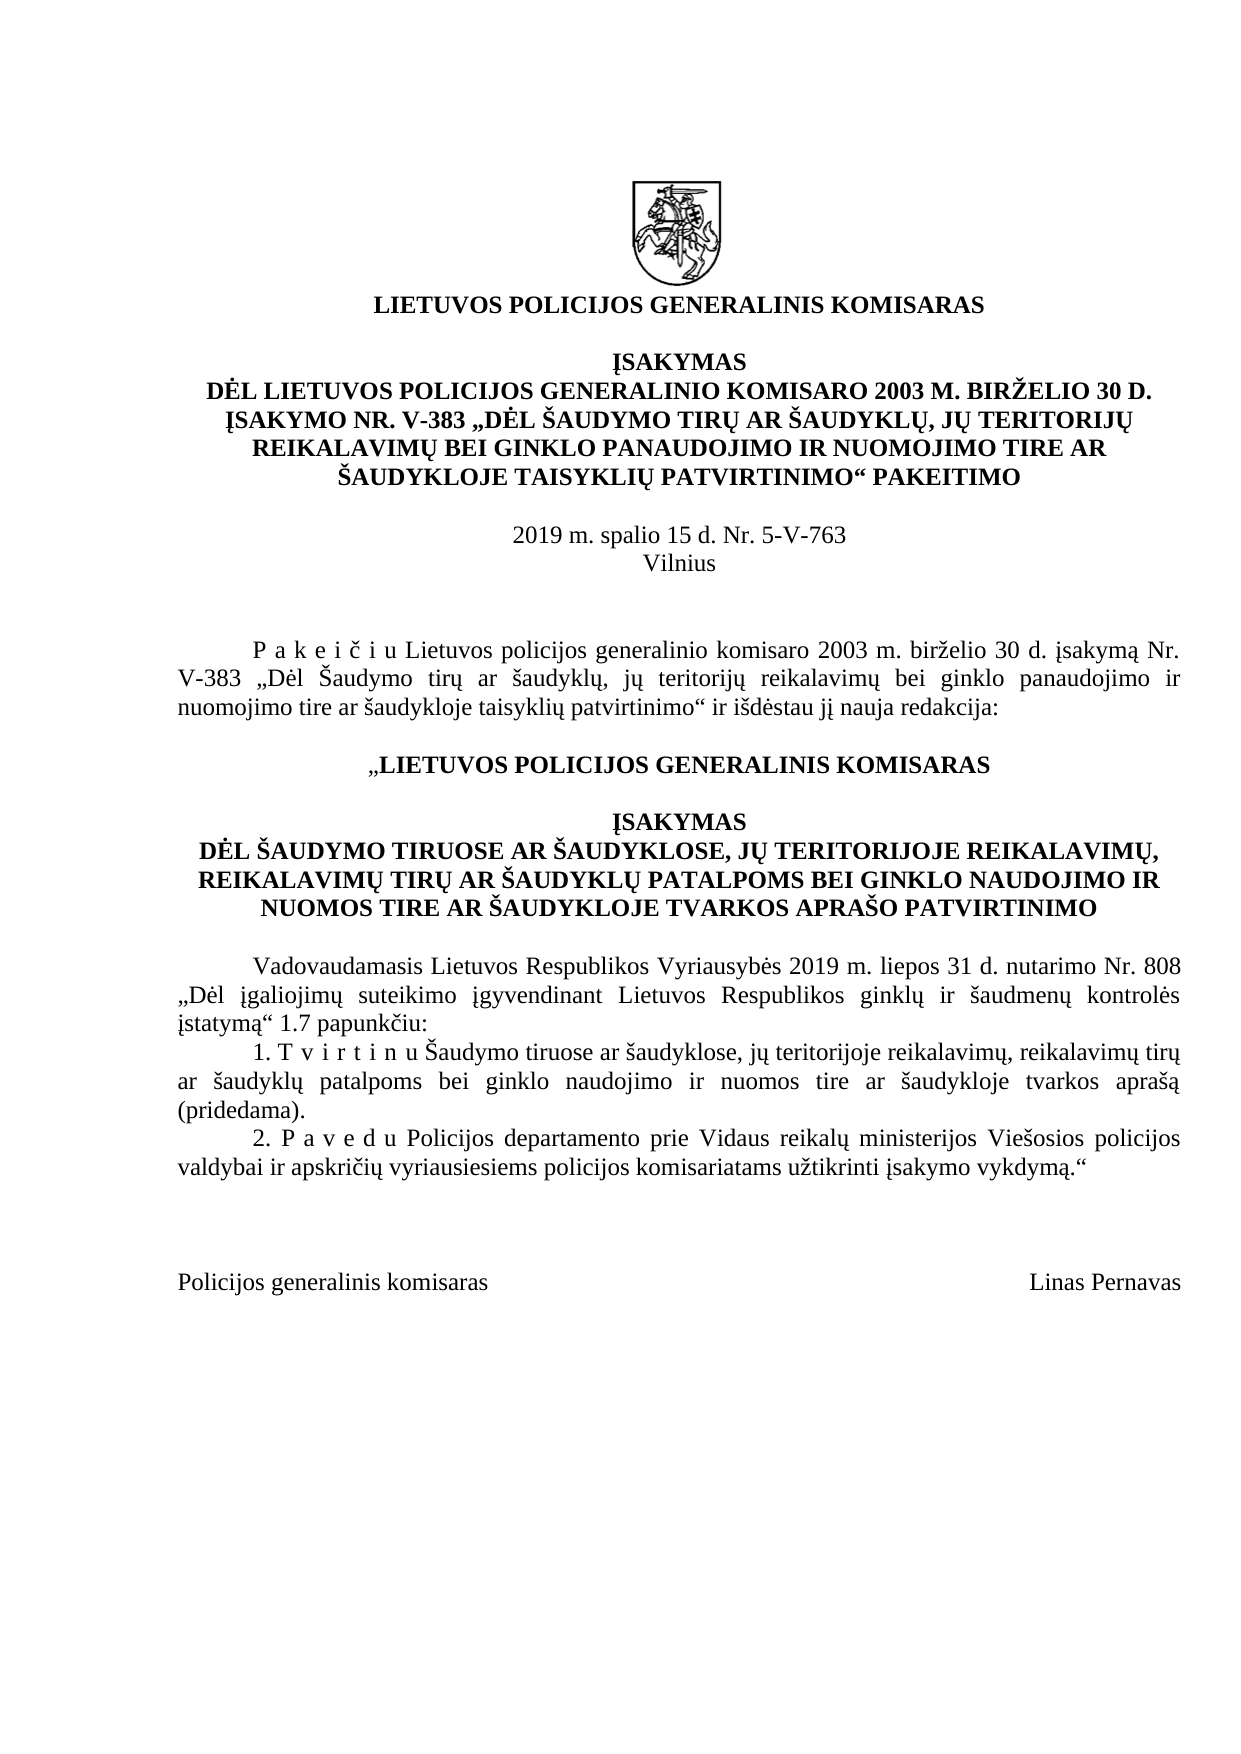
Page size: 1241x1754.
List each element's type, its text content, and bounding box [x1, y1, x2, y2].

text ĮSAKYMAS [177, 347, 1181, 376]
text DĖL LIETUVOS POLICIJOS GENERALINIO KOMISARO 2003 M. BIRŽELIO 30 D. ĮSAKYMO NR. V-383 „DĖL ŠAUDYMO TIRŲ AR ŠAUDYKLŲ, JŲ TERITORIJŲ REIKALAVIMŲ BEI GINKLO PANAUDOJIMO IR NUOMOJIMO TIRE AR ŠAUDYKLOJE TAISYKLIŲ PATVIRTINIMO“ PAKEITIMO [177, 376, 1181, 491]
text ĮSAKYMAS [177, 807, 1181, 836]
text 1. Tvirtinu Šaudymo tiruose ar šaudyklose, jų teritorijoje reikalavimų, reikalavimų tirų ar šaudyklų patalpoms bei ginklo naudojimo ir nuomos tire ar šaudykloje tvarkos aprašą (pridedama). [177, 1037, 1181, 1123]
text 2019 m. spalio 15 d. Nr. 5-V-763 [177, 520, 1181, 548]
text DĖL ŠAUDYMO TIRUOSE AR ŠAUDYKLOSE, JŲ TERITORIJOJE REIKALAVIMŲ, REIKALAVIMŲ TIRŲ AR ŠAUDYKLŲ PATALPOMS BEI GINKLO NAUDOJIMO IR NUOMOS TIRE AR ŠAUDYKLOJE TVARKOS APRAŠO PATVIRTINIMO [177, 836, 1181, 922]
text Vilnius [177, 548, 1181, 577]
text Pakeičiu Lietuvos policijos generalinio komisaro 2003 m. birželio 30 d. įsakymą Nr. V-383 „Dėl Šaudymo tirų ar šaudyklų, jų teritorijų reikalavimų bei ginklo panaudojimo ir nuomojimo tire ar šaudykloje taisyklių patvirtinimo“ ir išdėstau jį nauja redakcija: [177, 635, 1181, 721]
text 2. Pavedu Policijos departamento prie Vidaus reikalų ministerijos Viešosios policijos valdybai ir apskričių vyriausiesiems policijos komisariatams užtikrinti įsakymo vykdymą.“ [177, 1123, 1181, 1181]
text Policijos generalinis komisaras Linas Pernavas [177, 1267, 1181, 1296]
text Vadovaudamasis Lietuvos Respublikos Vyriausybės 2019 m. liepos 31 d. nutarimo Nr. 808 „Dėl įgaliojimų suteikimo įgyvendinant Lietuvos Respublikos ginklų ir šaudmenų kontrolės įstatymą“ 1.7 papunkčiu: [177, 951, 1181, 1037]
text „LIETUVOS POLICIJOS GENERALINIS KOMISARAS [177, 750, 1181, 778]
text LIETUVOS POLICIJOS GENERALINIS KOMISARAS [177, 290, 1181, 318]
